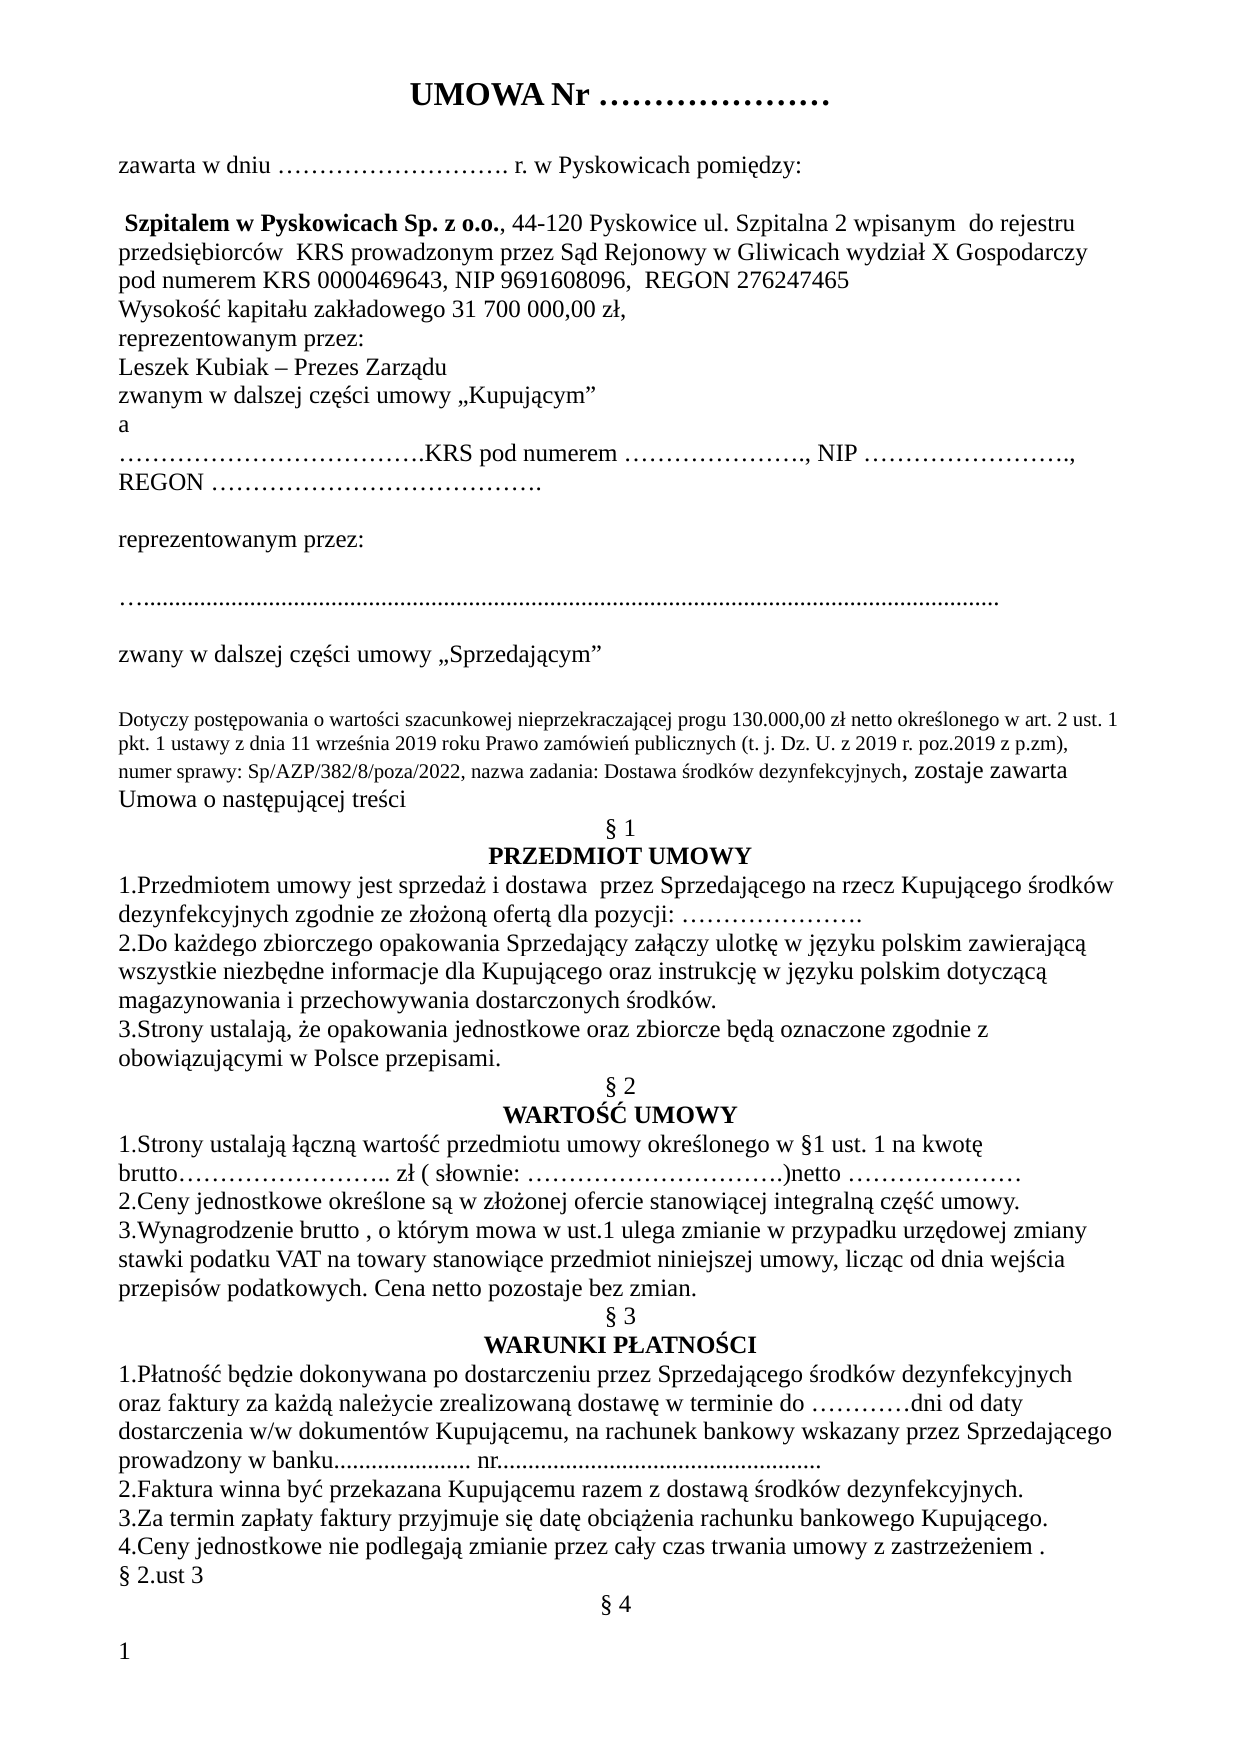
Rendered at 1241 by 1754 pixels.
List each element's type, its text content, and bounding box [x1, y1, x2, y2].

list Do każdego zbiorczego opakowania Sprzedający załączy ulotkę w języku polskim zawierającą wszystkie niezbędne informacje dla Kupującego oraz instrukcję w języku polskim dotyczącą magazynowania i przechowywania dostarczonych środków. [118, 928, 1122, 1014]
list Strony ustalają, że opakowania jednostkowe oraz zbiorcze będą oznaczone zgodnie z obowiązującymi w Polsce przepisami. [118, 1014, 1122, 1071]
list Płatność będzie dokonywana po dostarczeniu przez Sprzedającego środków dezynfekcyjnych oraz faktury za każdą należycie zrealizowaną dostawę w terminie do …………dni od daty dostarczenia w/w dokumentów Kupującemu, na rachunek bankowy wskazany przez Sprzedającego prowadzony w banku...................... nr.................................................... [118, 1359, 1122, 1474]
text Wysokość kapitału zakładowego 31 700 000,00 zł, [118, 294, 1122, 323]
list Wynagrodzenie brutto , o którym mowa w ust.1 ulega zmianie w przypadku urzędowej zmiany stawki podatku VAT na towary stanowiące przedmiot niniejszej umowy, licząc od dnia wejścia przepisów podatkowych. Cena netto pozostaje bez zmian. [118, 1215, 1122, 1301]
text § 1 [118, 813, 1122, 841]
text ……………………………….KRS pod numerem …………………., NIP ……………………., REGON …………………………………. [118, 438, 1122, 495]
text zawarta w dniu ………………………. r. w Pyskowicach pomiędzy: [118, 150, 1122, 179]
text § 4 [118, 1589, 1122, 1618]
text PRZEDMIOT UMOWY [118, 841, 1122, 870]
text § 2 [118, 1071, 1122, 1100]
list Faktura winna być przekazana Kupującemu razem z dostawą środków dezynfekcyjnych. [137, 1474, 1122, 1503]
text UMOWA Nr ………………… [118, 74, 1122, 112]
text a [118, 409, 1122, 438]
text zwany w dalszej części umowy „Sprzedającym” [118, 639, 1122, 668]
list Przedmiotem umowy jest sprzedaż i dostawa przez Sprzedającego na rzecz Kupującego środków dezynfekcyjnych zgodnie ze złożoną ofertą dla pozycji: …………………. [118, 870, 1122, 928]
text § 3 [118, 1301, 1122, 1330]
list Ceny jednostkowe nie podlegają zmianie przez cały czas trwania umowy z zastrzeżeniem . [137, 1531, 1122, 1560]
text WARUNKI PŁATNOŚCI [118, 1330, 1122, 1359]
list Strony ustalają łączną wartość przedmiotu umowy określonego w §1 ust. 1 na kwotę brutto…………………….. zł ( słownie: ………………………….)netto ………………… [118, 1129, 1122, 1186]
text Leszek Kubiak – Prezes Zarządu [118, 352, 1122, 380]
text reprezentowanym przez: [118, 524, 1122, 553]
list Za termin zapłaty faktury przyjmuje się datę obciążenia rachunku bankowego Kupującego. [137, 1503, 1122, 1531]
text zwanym w dalszej części umowy „Kupującym” [118, 380, 1122, 409]
text Dotyczy postępowania o wartości szacunkowej nieprzekraczającej progu 130.000,00 zł netto określonego w art. 2 ust. 1 pkt. 1 ustawy z dnia 11 września 2019 roku Prawo zamówień publicznych (t. j. Dz. U. z 2019 r. poz.2019 z p.zm), numer sprawy: Sp/AZP/382/8/poza/2022, nazwa zadania: Dostawa środków dezynfekcyjnych, zostaje zawarta Umowa o następującej treści [118, 707, 1122, 813]
text Szpitalem w Pyskowicach Sp. z o.o., 44-120 Pyskowice ul. Szpitalna 2 wpisanym do rejestru przedsiębiorców KRS prowadzonym przez Sąd Rejonowy w Gliwicach wydział X Gospodarczy pod numerem KRS 0000469643, NIP 9691608096, REGON 276247465 [118, 208, 1122, 294]
text …......................................................................................................................................... [118, 582, 1122, 610]
text § 2.ust 3 [118, 1560, 1122, 1589]
text WARTOŚĆ UMOWY [118, 1100, 1122, 1129]
list Ceny jednostkowe określone są w złożonej ofercie stanowiącej integralną część umowy. [118, 1186, 1122, 1215]
text reprezentowanym przez: [118, 323, 1122, 352]
